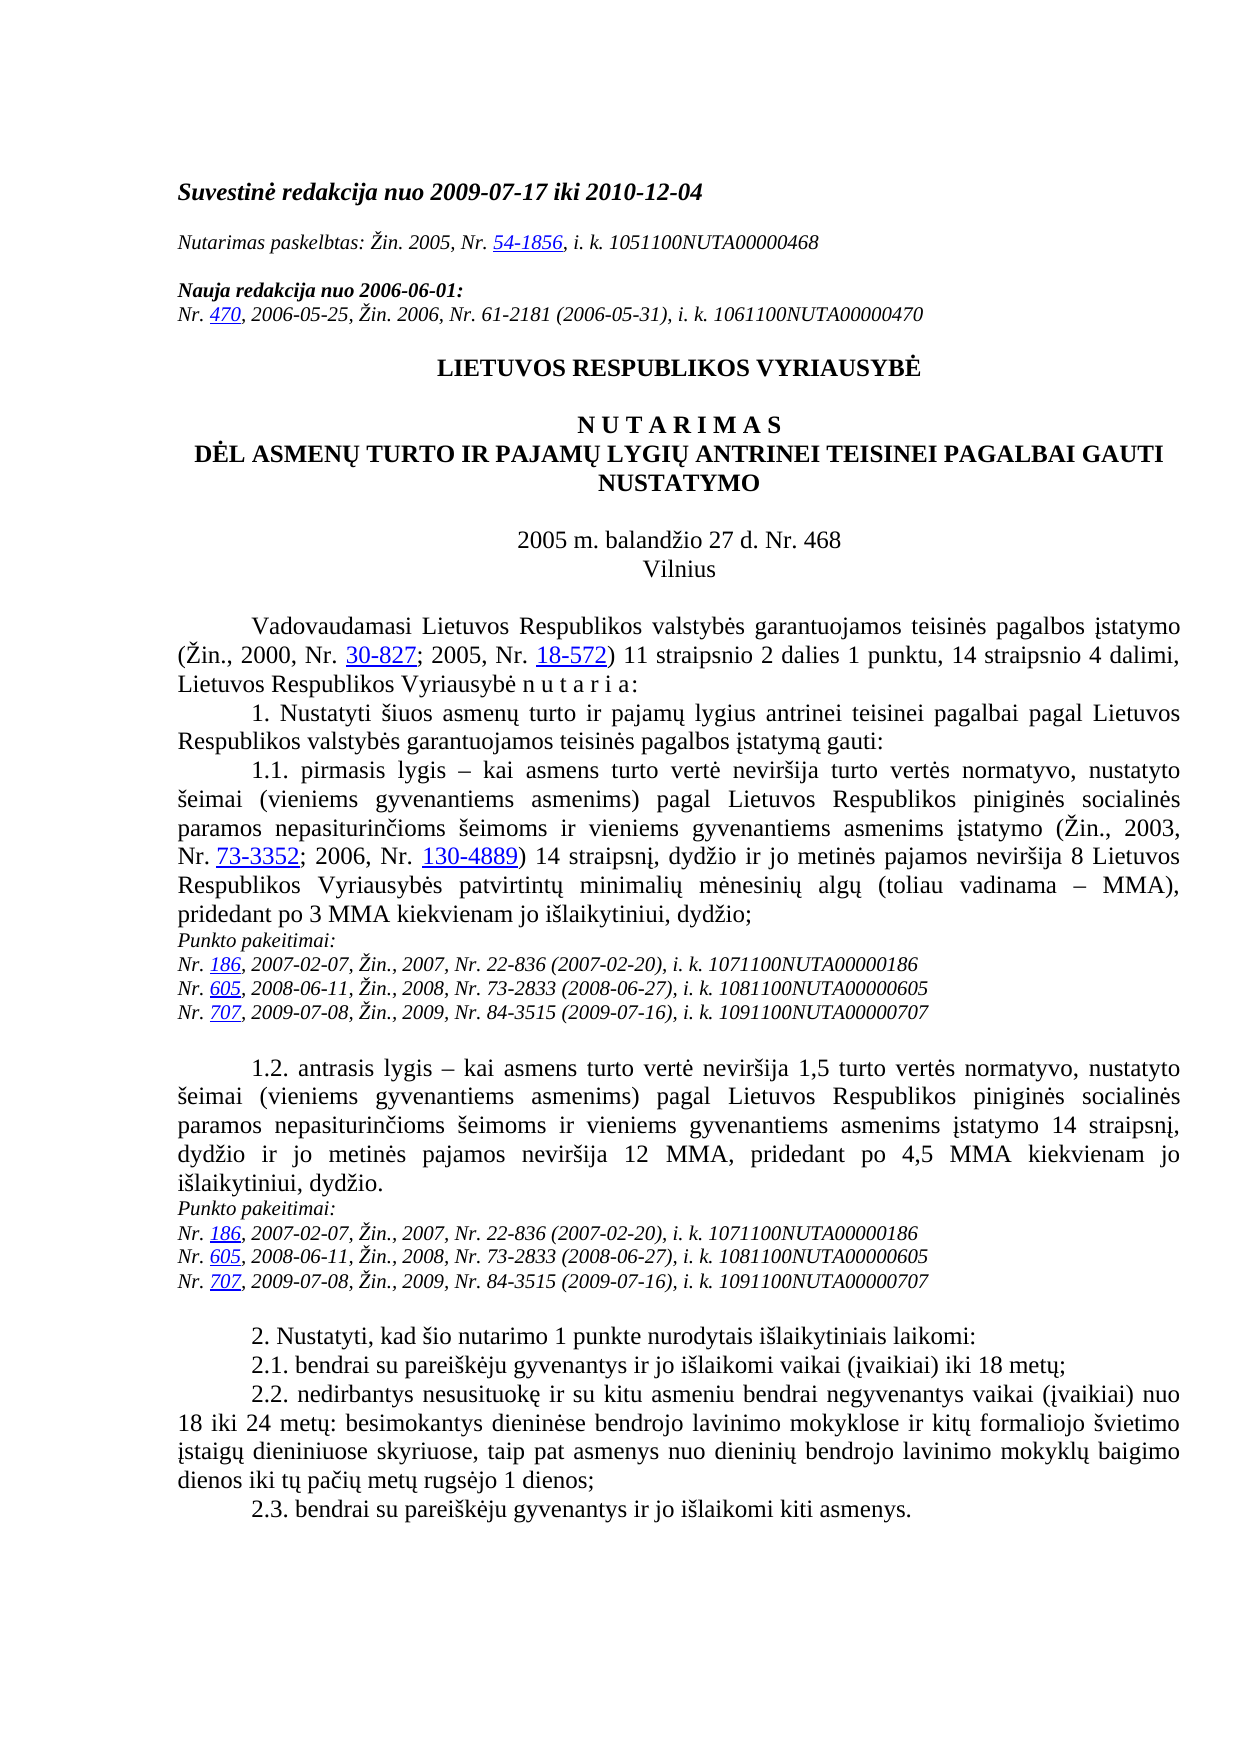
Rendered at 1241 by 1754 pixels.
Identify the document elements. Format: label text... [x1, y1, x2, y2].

text Nutarimas paskelbtas: Žin. 2005, Nr. 54-1856, i. k. 1051100NUTA00000468 [177, 230, 1181, 254]
text 1.2. antrasis lygis – kai asmens turto vertė neviršija 1,5 turto vertės normatyvo, nustatyto šeimai (vieniems gyvenantiems asmenims) pagal Lietuvos Respublikos piniginės socialinės paramos nepasiturinčioms šeimoms ir vieniems gyvenantiems asmenims įstatymo 14 straipsnį, dydžio ir jo metinės pajamos neviršija 12 MMA, pridedant po 4,5 MMA kiekvienam jo išlaikytiniui, dydžio. [177, 1053, 1181, 1196]
text Punkto pakeitimai: [177, 1196, 1181, 1220]
text Vadovaudamasi Lietuvos Respublikos valstybės garantuojamos teisinės pagalbos įstatymo (Žin., 2000, Nr. 30-827; 2005, Nr. 18-572) 11 straipsnio 2 dalies 1 punktu, 14 straipsnio 4 dalimi, Lietuvos Respublikos Vyriausybė nutaria: [177, 611, 1181, 698]
text Nr. 186, 2007-02-07, Žin., 2007, Nr. 22-836 (2007-02-20), i. k. 1071100NUTA00000186 [177, 1220, 1181, 1244]
text Nr. 186, 2007-02-07, Žin., 2007, Nr. 22-836 (2007-02-20), i. k. 1071100NUTA00000186 [177, 952, 1181, 976]
text 2005 m. balandžio 27 d. Nr. 468 [177, 525, 1181, 554]
text 1. Nustatyti šiuos asmenų turto ir pajamų lygius antrinei teisinei pagalbai pagal Lietuvos Respublikos valstybės garantuojamos teisinės pagalbos įstatymą gauti: [177, 698, 1181, 755]
text Suvestinė redakcija nuo 2009-07-17 iki 2010-12-04 [177, 177, 1181, 206]
text Nr. 605, 2008-06-11, Žin., 2008, Nr. 73-2833 (2008-06-27), i. k. 1081100NUTA00000605 [177, 1244, 1181, 1268]
text Punkto pakeitimai: [177, 928, 1181, 952]
text 2.3. bendrai su pareiškėju gyvenantys ir jo išlaikomi kiti asmenys. [177, 1494, 1181, 1523]
text 2.1. bendrai su pareiškėju gyvenantys ir jo išlaikomi vaikai (įvaikiai) iki 18 metų; [177, 1350, 1181, 1379]
text DĖL ASMENŲ TURTO IR PAJAMŲ LYGIŲ ANTRINEI TEISINEI PAGALBAI GAUTI NUSTATYMO [177, 439, 1181, 496]
text Vilnius [177, 554, 1181, 583]
text Nr. 707, 2009-07-08, Žin., 2009, Nr. 84-3515 (2009-07-16), i. k. 1091100NUTA00000707 [177, 1000, 1181, 1024]
text Nr. 707, 2009-07-08, Žin., 2009, Nr. 84-3515 (2009-07-16), i. k. 1091100NUTA00000707 [177, 1268, 1181, 1293]
text 1.1. pirmasis lygis – kai asmens turto vertė neviršija turto vertės normatyvo, nustatyto šeimai (vieniems gyvenantiems asmenims) pagal Lietuvos Respublikos piniginės socialinės paramos nepasiturinčioms šeimoms ir vieniems gyvenantiems asmenims įstatymo (Žin., 2003, Nr. 73-3352; 2006, Nr. 130-4889) 14 straipsnį, dydžio ir jo metinės pajamos neviršija 8 Lietuvos Respublikos Vyriausybės patvirtintų minimalių mėnesinių algų (toliau vadinama – MMA), pridedant po 3 MMA kiekvienam jo išlaikytiniui, dydžio; [177, 755, 1181, 928]
text Nr. 470, 2006-05-25, Žin. 2006, Nr. 61-2181 (2006-05-31), i. k. 1061100NUTA00000470 [177, 302, 1181, 326]
text 2. Nustatyti, kad šio nutarimo 1 punkte nurodytais išlaikytiniais laikomi: [177, 1321, 1181, 1350]
text LIETUVOS RESPUBLIKOS VYRIAUSYBĖ [177, 353, 1181, 381]
text Nr. 605, 2008-06-11, Žin., 2008, Nr. 73-2833 (2008-06-27), i. k. 1081100NUTA00000605 [177, 976, 1181, 1000]
text NUTARIMAS [177, 410, 1181, 439]
text Nauja redakcija nuo 2006-06-01: [177, 278, 1181, 302]
text 2.2. nedirbantys nesusituokę ir su kitu asmeniu bendrai negyvenantys vaikai (įvaikiai) nuo 18 iki 24 metų: besimokantys dieninėse bendrojo lavinimo mokyklose ir kitų formaliojo švietimo įstaigų dieniniuose skyriuose, taip pat asmenys nuo dieninių bendrojo lavinimo mokyklų baigimo dienos iki tų pačių metų rugsėjo 1 dienos; [177, 1379, 1181, 1494]
